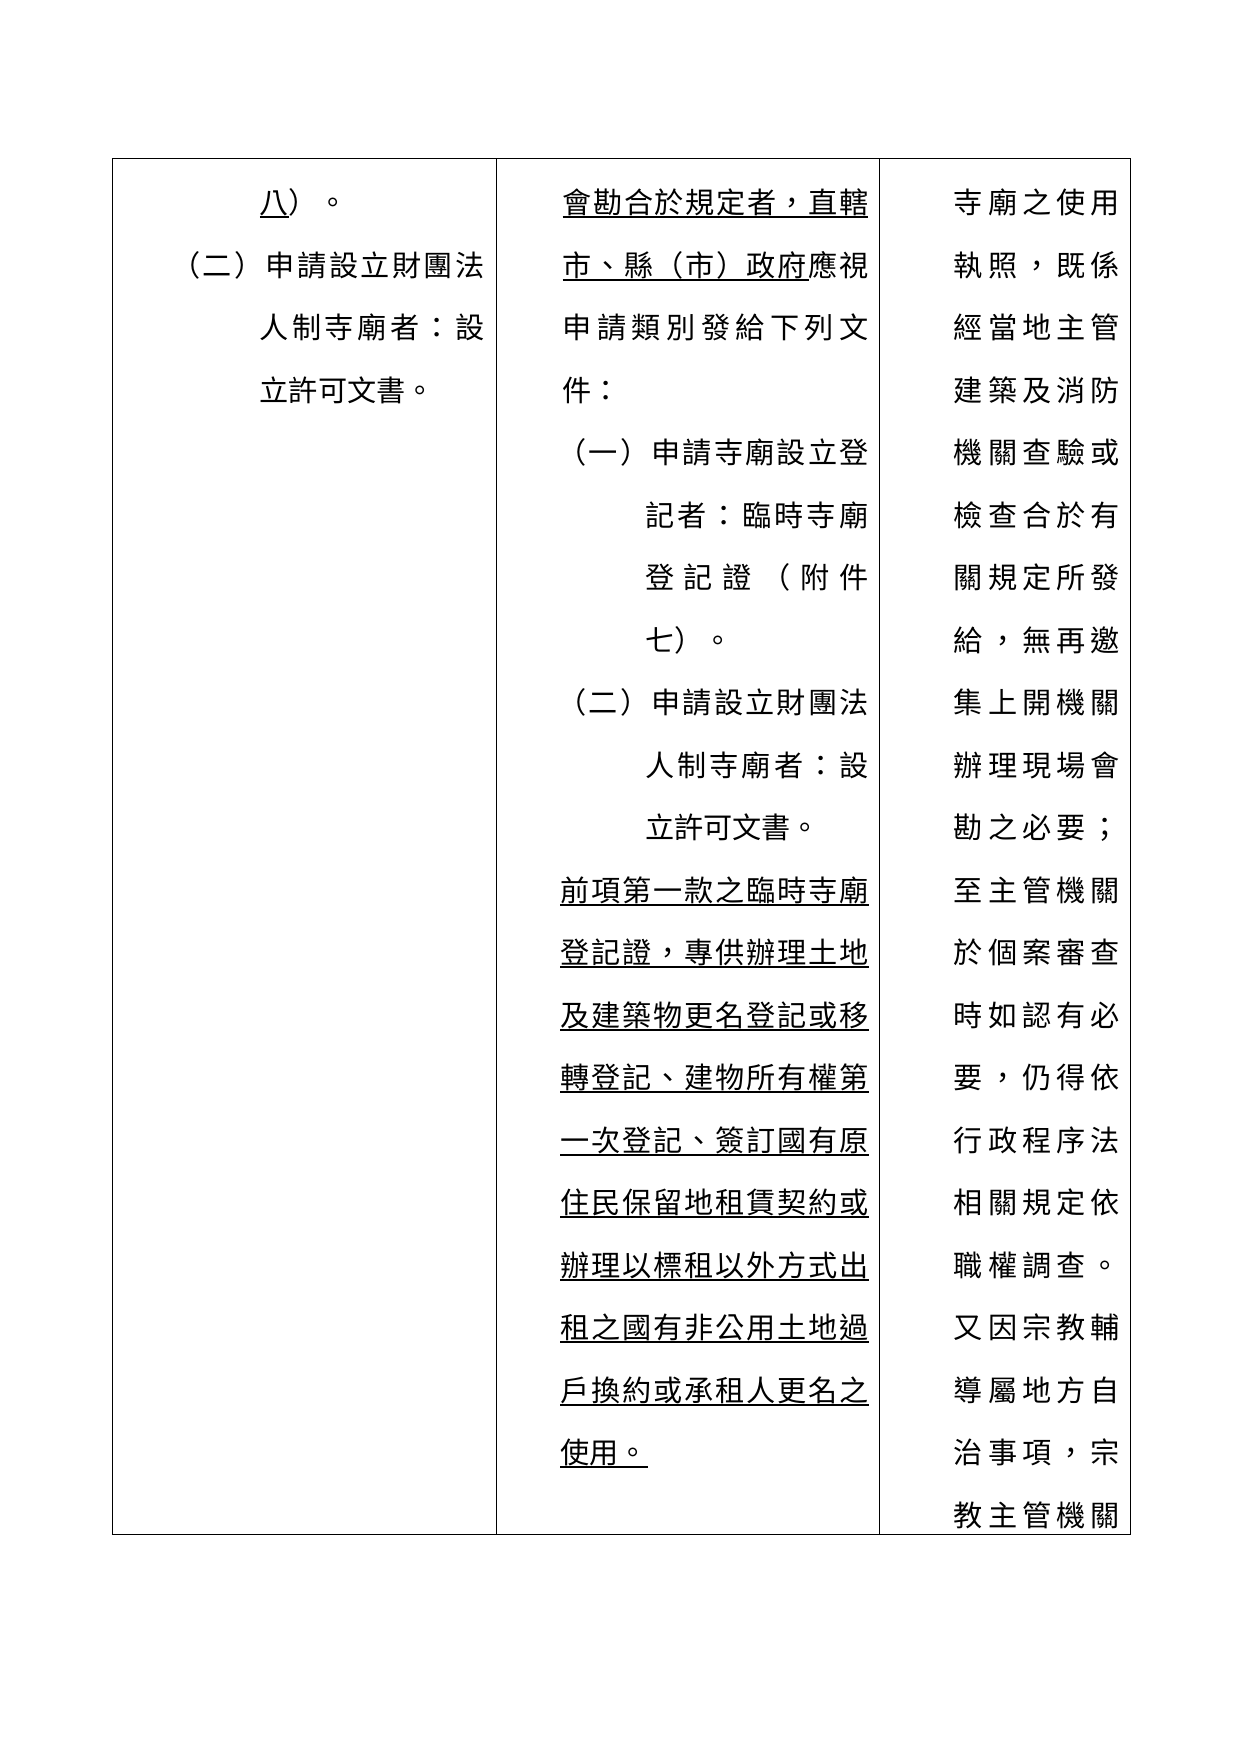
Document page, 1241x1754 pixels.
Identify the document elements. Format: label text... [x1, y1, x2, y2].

table_cell 八）。 （二）申請設立財團法人制寺廟者：設立許可文書。 [113, 159, 496, 1534]
table_cell 寺廟之使用執照，既係經當地主管建築及消防機關查驗或檢查合於有關規定所發給，無再邀集上開機關辦理現場會勘之必要；至主管機關於個案審查時如認有必要，仍得依行政程序法相關規定依職權調查。又因宗教輔導屬地方自治事項，宗教主管機關 [880, 159, 1130, 1534]
table_cell 會勘合於規定者，直轄市、縣（市）政府應視申請類別發給下列文件： （一）申請寺廟設立登記者：臨時寺廟登記證（附件七）。 （二）申請設立財團法人制寺廟者：設立許可文書。 前項第一款之臨時寺廟登記證，專供辦理土地及建築物更名登記或移轉登記、建物所有權第一次登記、簽訂國有原住民保留地租賃契約或辦理以標租以外方式出租之國有非公用土地過戶換約或承租人更名之使用。 [497, 159, 879, 1534]
